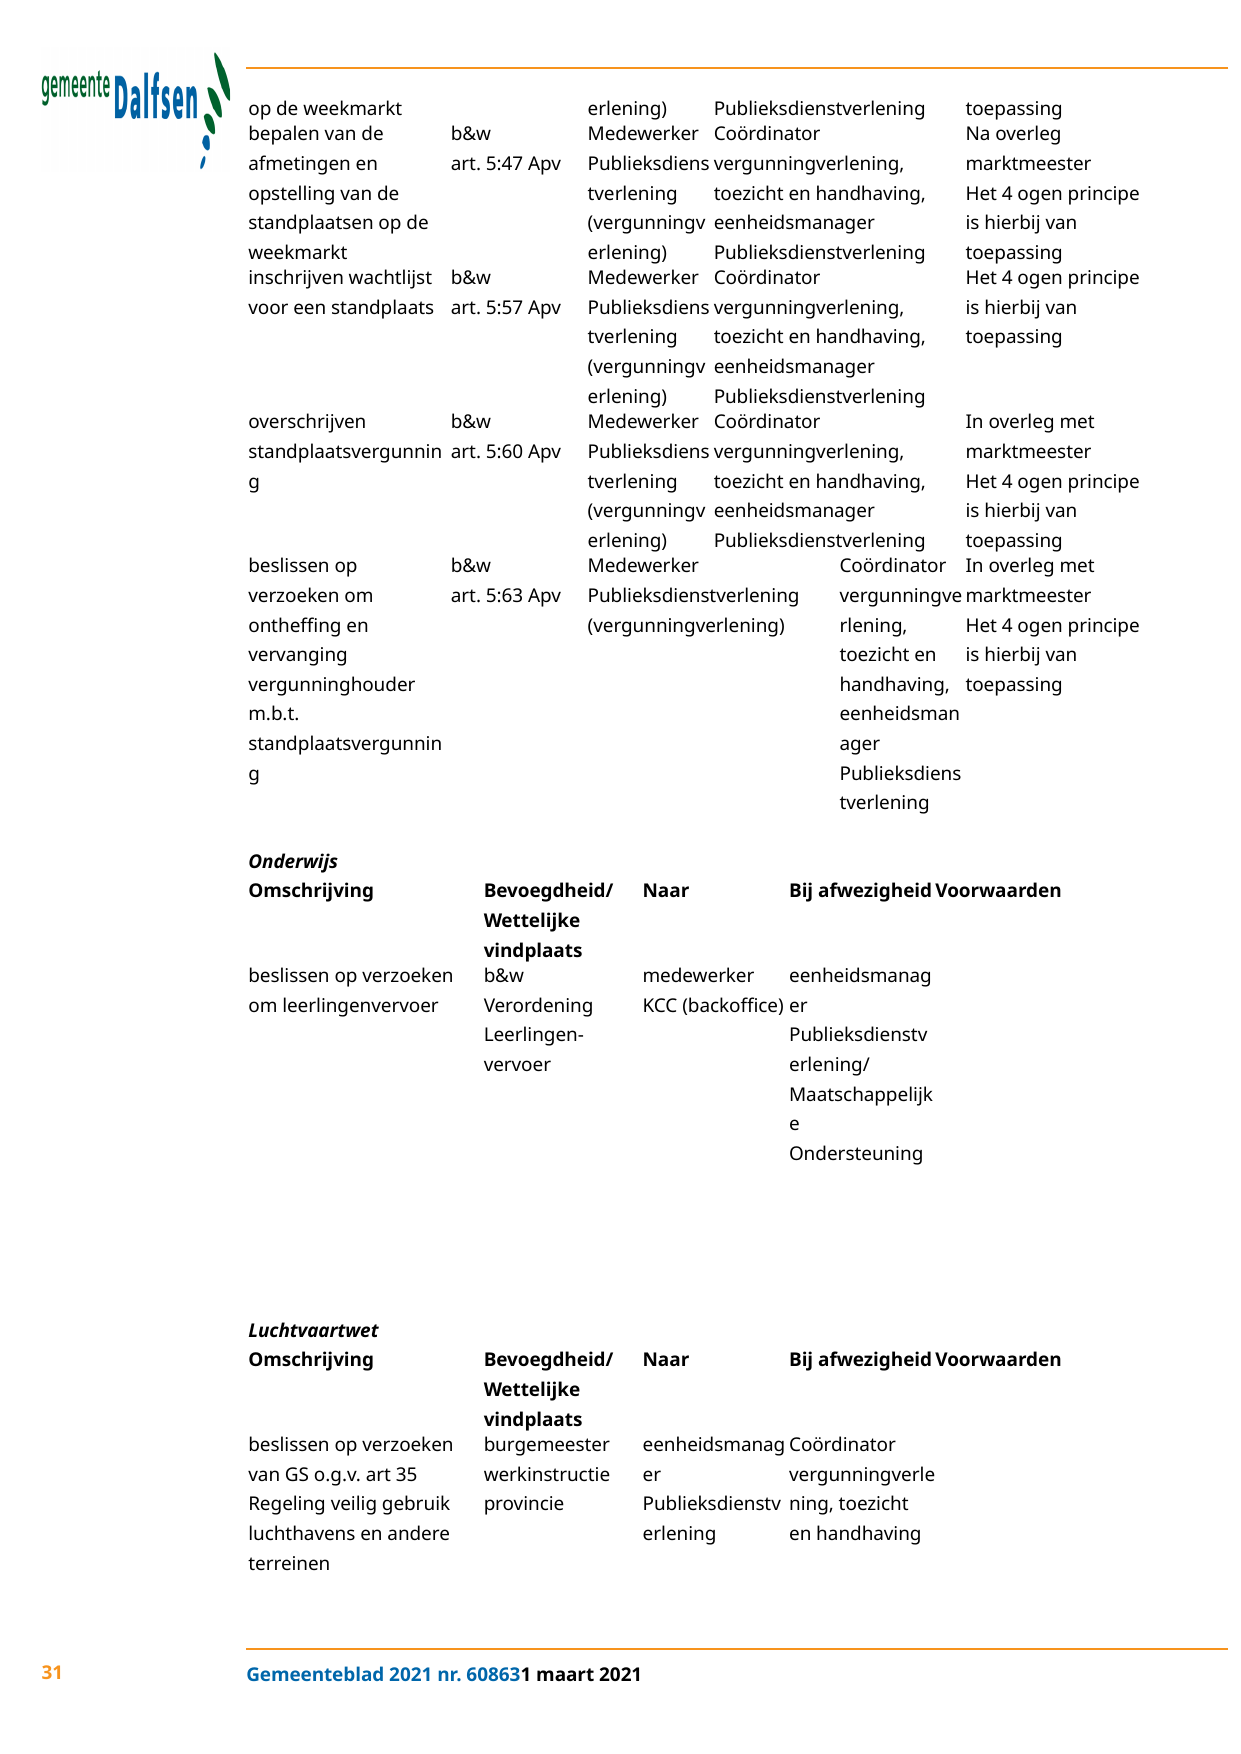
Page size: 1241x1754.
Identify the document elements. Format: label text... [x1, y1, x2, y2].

table_cell toepassing [965, 95, 1152, 121]
table_cell [451, 95, 587, 121]
table_cell Medewerker Publieksdienstverlening (vergunningverlening) [588, 121, 713, 264]
table_cell eenheidsmanager Publieksdienstverlening [643, 1431, 789, 1576]
picture [41, 47, 231, 172]
table_cell Medewerker Publieksdienstverlening (vergunningverlening) [588, 409, 713, 553]
table_cell Coördinator vergunningverlening, toezicht en handhaving, eenheidsmanager Publieksdienstverlening [714, 409, 965, 553]
table_header Voorwaarden [935, 878, 1152, 962]
table_cell b&w art. 5:57 Apv [451, 265, 587, 409]
table_cell [935, 1431, 1152, 1576]
table_cell b&w art. 5:47 Apv [451, 121, 587, 264]
table_cell Coördinator vergunningverlening, toezicht en handhaving, eenheidsmanager Publieksdienstverlening [714, 121, 965, 264]
table_cell burgemeester werkinstructie provincie [484, 1431, 642, 1576]
table_header Omschrijving [248, 1347, 483, 1431]
table_cell beslissen op verzoeken om leerlingenvervoer [248, 963, 483, 1166]
table_header Bevoegdheid/Wettelijke vindplaats [484, 878, 642, 962]
table_cell eenheidsmanager Publieksdienstverlening/ Maatschappelijke Ondersteuning [789, 963, 935, 1166]
table_cell erlening) [588, 95, 713, 121]
table_cell In overleg met marktmeester Het 4 ogen principe is hierbij van toepassing [965, 409, 1152, 553]
table_cell Het 4 ogen principe is hierbij van toepassing [965, 265, 1152, 409]
table_cell b&w art. 5:63 Apv [451, 553, 587, 815]
table_header Omschrijving [248, 878, 483, 962]
table_cell Medewerker Publieksdienstverlening (vergunningverlening) [588, 265, 713, 409]
table_cell medewerker KCC (backoffice) [643, 963, 789, 1166]
text Luchtvaartwet [248, 1317, 1152, 1343]
table_cell Coördinator vergunningverlening, toezicht en handhaving, eenheidsmanager Publieksdienstverlening [839, 553, 965, 815]
table_cell inschrijven wachtlijst voor een standplaats [248, 265, 451, 409]
table_cell b&w art. 5:60 Apv [451, 409, 587, 553]
table_header Bij afwezigheid [789, 1347, 935, 1431]
table_cell Medewerker Publieksdienstverlening (vergunningverlening) [588, 553, 839, 815]
table_cell [935, 963, 1152, 1166]
table_cell Coördinator vergunningverlening, toezicht en handhaving [789, 1431, 935, 1576]
table_cell Na overleg marktmeester Het 4 ogen principe is hierbij van toepassing [965, 121, 1152, 264]
table_header Naar [643, 878, 789, 962]
table_cell beslissen op verzoeken om ontheffing en vervanging vergunninghouder m.b.t. standplaatsvergunning [248, 553, 451, 815]
table_cell beslissen op verzoeken van GS o.g.v. art 35 Regeling veilig gebruik luchthavens en andere terreinen [248, 1431, 483, 1576]
table_cell bepalen van de afmetingen en opstelling van de standplaatsen op de weekmarkt [248, 121, 451, 264]
table_cell op de weekmarkt [248, 95, 451, 121]
table_header Voorwaarden [935, 1347, 1152, 1431]
table_header Naar [643, 1347, 789, 1431]
table_header Bevoegdheid/Wettelijke vindplaats [484, 1347, 642, 1431]
table_header Bij afwezigheid [789, 878, 935, 962]
text Onderwijs [248, 848, 1152, 874]
table_cell In overleg met marktmeester Het 4 ogen principe is hierbij van toepassing [965, 553, 1152, 815]
table_cell b&w Verordening Leerlingen-vervoer [484, 963, 642, 1166]
table_cell overschrijven standplaatsvergunning [248, 409, 451, 553]
table_cell Publieksdienstverlening [714, 95, 965, 121]
table_cell Coördinator vergunningverlening, toezicht en handhaving, eenheidsmanager Publieksdienstverlening [714, 265, 965, 409]
